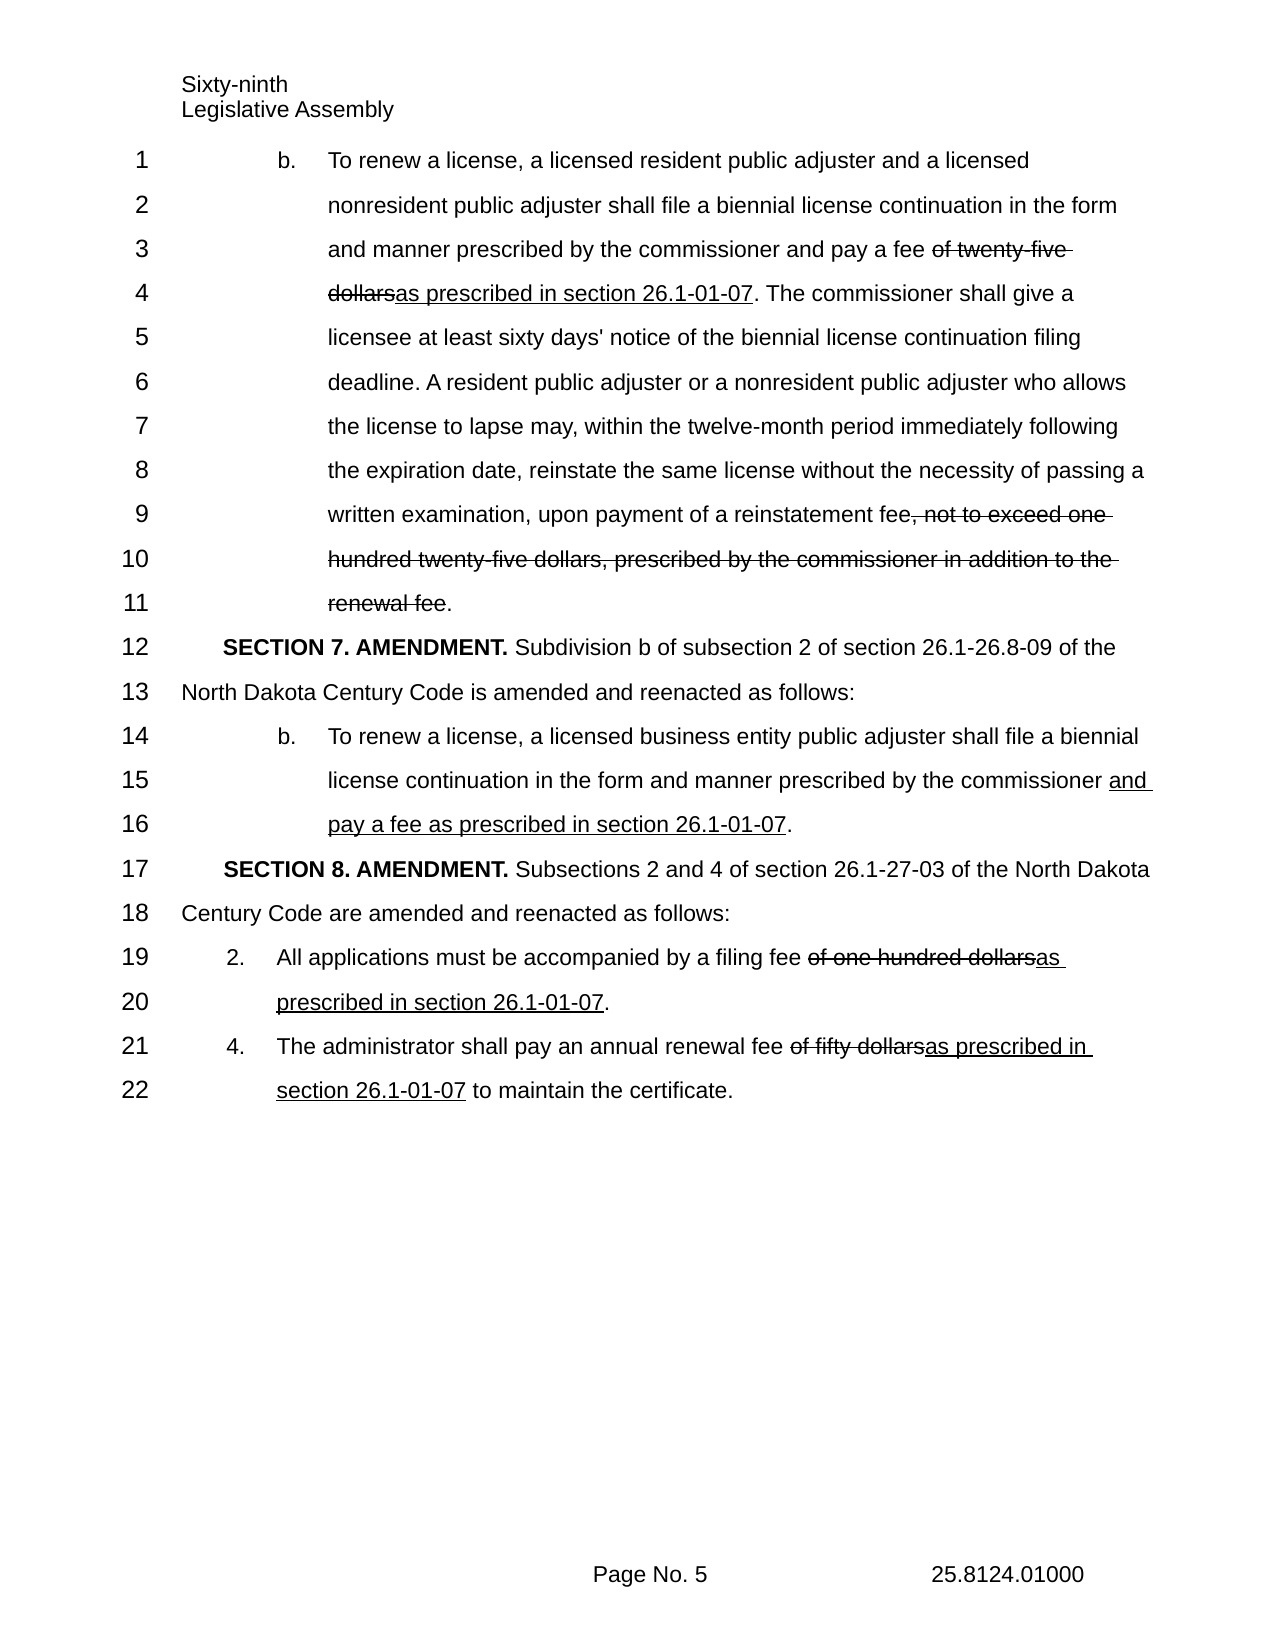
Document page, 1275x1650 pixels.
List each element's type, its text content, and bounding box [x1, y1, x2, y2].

text 4. The administrator shall pay an annual renewal fee of fifty dollarsas prescribed in section 26.1‑01‑07 to maintain the certificate. [181, 1019, 1154, 1107]
text b. To renew a license, a licensed resident public adjuster and a licensed nonresident public adjuster shall file a biennial license continuation in the form and manner prescribed by the commissioner and pay a fee of twenty-five dollarsas prescribed in section 26.1‑01‑07. The commissioner shall give a licensee at least sixty days' notice of the biennial license continuation filing deadline. A resident public adjuster or a nonresident public adjuster who allows the license to lapse may, within the twelve‑month period immediately following the expiration date, reinstate the same license without the necessity of passing a written examination, upon payment of a reinstatement fee, not to exceed one hundred twenty-five dollars, prescribed by the commissioner in addition to the renewal fee. [181, 133, 1154, 620]
text b. To renew a license, a licensed business entity public adjuster shall file a biennial license continuation in the form and manner prescribed by the commissioner and pay a fee as prescribed in section 26.1‑01‑07. [181, 709, 1154, 842]
text SECTION 8. AMENDMENT. Subsections 2 and 4 of section 26.1‑27‑03 of the North Dakota Century Code are amended and reenacted as follows: [181, 842, 1154, 930]
text 2. All applications must be accompanied by a filing fee of one hundred dollarsas prescribed in section 26.1‑01‑07. [181, 930, 1154, 1019]
text SECTION 7. AMENDMENT. Subdivision b of subsection 2 of section 26.1‑26.8‑09 of the North Dakota Century Code is amended and reenacted as follows: [181, 620, 1154, 709]
